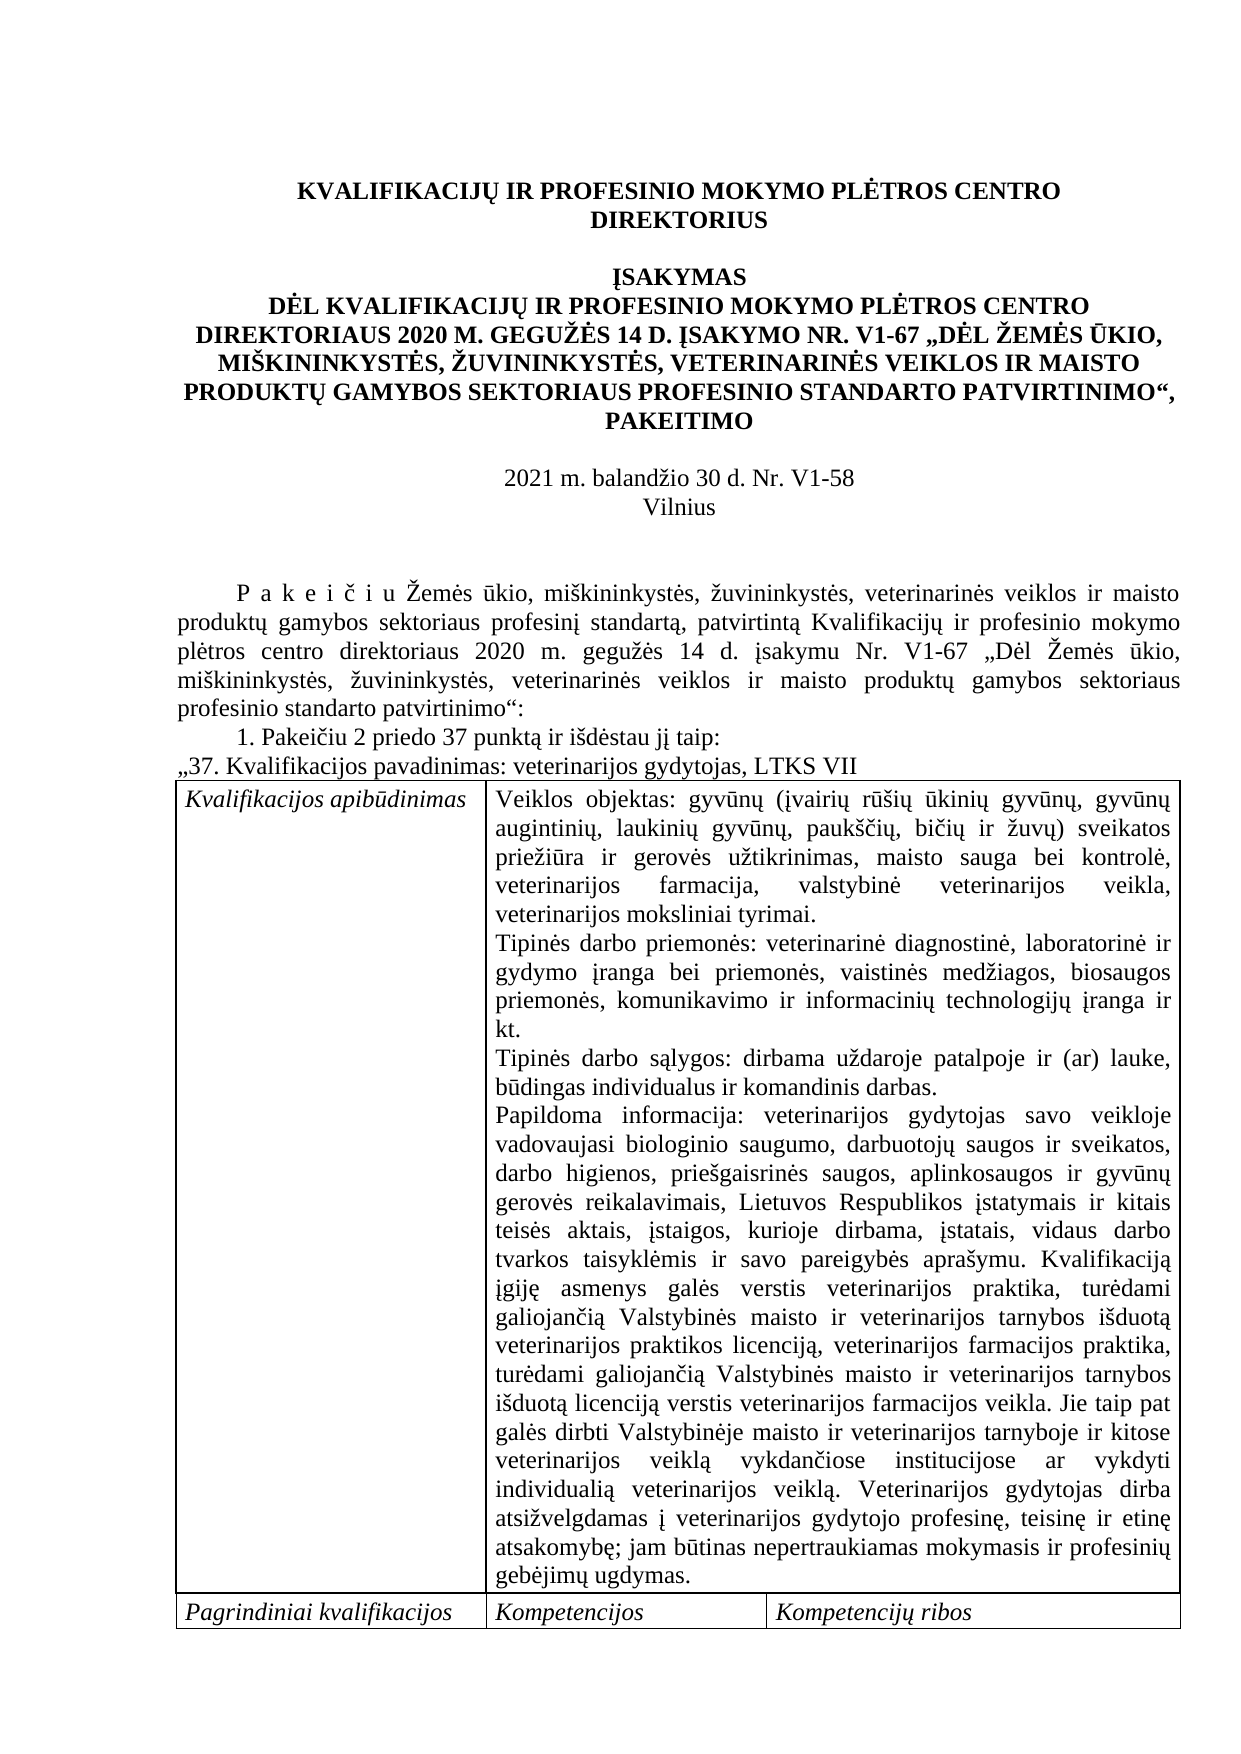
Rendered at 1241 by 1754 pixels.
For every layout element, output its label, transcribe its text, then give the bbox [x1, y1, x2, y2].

text 2021 m. balandžio 30 d. Nr. V1-58 [177, 463, 1181, 492]
table_header Kvalifikacijos apibūdinimas [177, 781, 485, 1592]
text „37. Kvalifikacijos pavadinimas: veterinarijos gydytojas, LTKS VII [177, 751, 1181, 780]
table_header Veiklos objektas: gyvūnų (įvairių rūšių ūkinių gyvūnų, gyvūnų augintinių, laukinių gyvūnų, paukščių, bičių ir žuvų) sveikatos priežiūra ir gerovės užtikrinimas, maisto sauga bei kontrolė, veterinarijos farmacija, valstybinė veterinarijos veikla, veterinarijos moksliniai tyrimai. Tipinės darbo priemonės: veterinarinė diagnostinė, laboratorinė ir gydymo įranga bei priemonės, vaistinės medžiagos, biosaugos priemonės, komunikavimo ir informacinių technologijų įranga ir kt. Tipinės darbo sąlygos: dirbama uždaroje patalpoje ir (ar) lauke, būdingas individualus ir komandinis darbas. Papildoma informacija: veterinarijos gydytojas savo veikloje vadovaujasi biologinio saugumo, darbuotojų saugos ir sveikatos, darbo higienos, priešgaisrinės saugos, aplinkosaugos ir gyvūnų gerovės reikalavimais, Lietuvos Respublikos įstatymais ir kitais teisės aktais, įstaigos, kurioje dirbama, įstatais, vidaus darbo tvarkos taisyklėmis ir savo pareigybės aprašymu. Kvalifikaciją įgiję asmenys galės verstis veterinarijos praktika, turėdami galiojančią Valstybinės maisto ir veterinarijos tarnybos išduotą veterinarijos praktikos licenciją, veterinarijos farmacijos praktika, turėdami galiojančią Valstybinės maisto ir veterinarijos tarnybos išduotą licenciją verstis veterinarijos farmacijos veikla. Jie taip pat galės dirbti Valstybinėje maisto ir veterinarijos tarnyboje ir kitose veterinarijos veiklą vykdančiose institucijose ar vykdyti individualią veterinarijos veiklą. Veterinarijos gydytojas dirba atsižvelgdamas į veterinarijos gydytojo profesinę, teisinę ir etinę atsakomybę; jam būtinas nepertraukiamas mokymasis ir profesinių gebėjimų ugdymas. [487, 781, 1179, 1592]
text KVALIFIKACIJŲ IR PROFESINIO MOKYMO PLĖTROS CENTRO [177, 176, 1181, 205]
text P a k e i č i u Žemės ūkio, miškininkystės, žuvininkystės, veterinarinės veiklos ir maisto produktų gamybos sektoriaus profesinį standartą, patvirtintą Kvalifikacijų ir profesinio mokymo plėtros centro direktoriaus 2020 m. gegužės 14 d. įsakymu Nr. V1-67 „Dėl Žemės ūkio, miškininkystės, žuvininkystės, veterinarinės veiklos ir maisto produktų gamybos sektoriaus profesinio standarto patvirtinimo“: [177, 578, 1181, 722]
text DĖL KVALIFIKACIJŲ IR PROFESINIO MOKYMO PLĖTROS CENTRO DIREKTORIAUS 2020 M. GEGUŽĖS 14 D. ĮSAKYMO NR. V1-67 „DĖL ŽEMĖS ŪKIO, MIŠKININKYSTĖS, ŽUVININKYSTĖS, VETERINARINĖS VEIKLOS IR MAISTO PRODUKTŲ GAMYBOS SEKTORIAUS PROFESINIO STANDARTO PATVIRTINIMO“, PAKEITIMO [177, 291, 1181, 435]
text DIREKTORIUS [177, 205, 1181, 233]
text Vilnius [177, 492, 1181, 521]
text ĮSAKYMAS [177, 262, 1181, 291]
table_cell Kompetencijos [487, 1594, 766, 1628]
text 1. Pakeičiu 2 priedo 37 punktą ir išdėstau jį taip: [177, 722, 1181, 751]
table_cell Pagrindiniai kvalifikacijos [177, 1594, 486, 1628]
table_cell Kompetencijų ribos [767, 1594, 1180, 1628]
